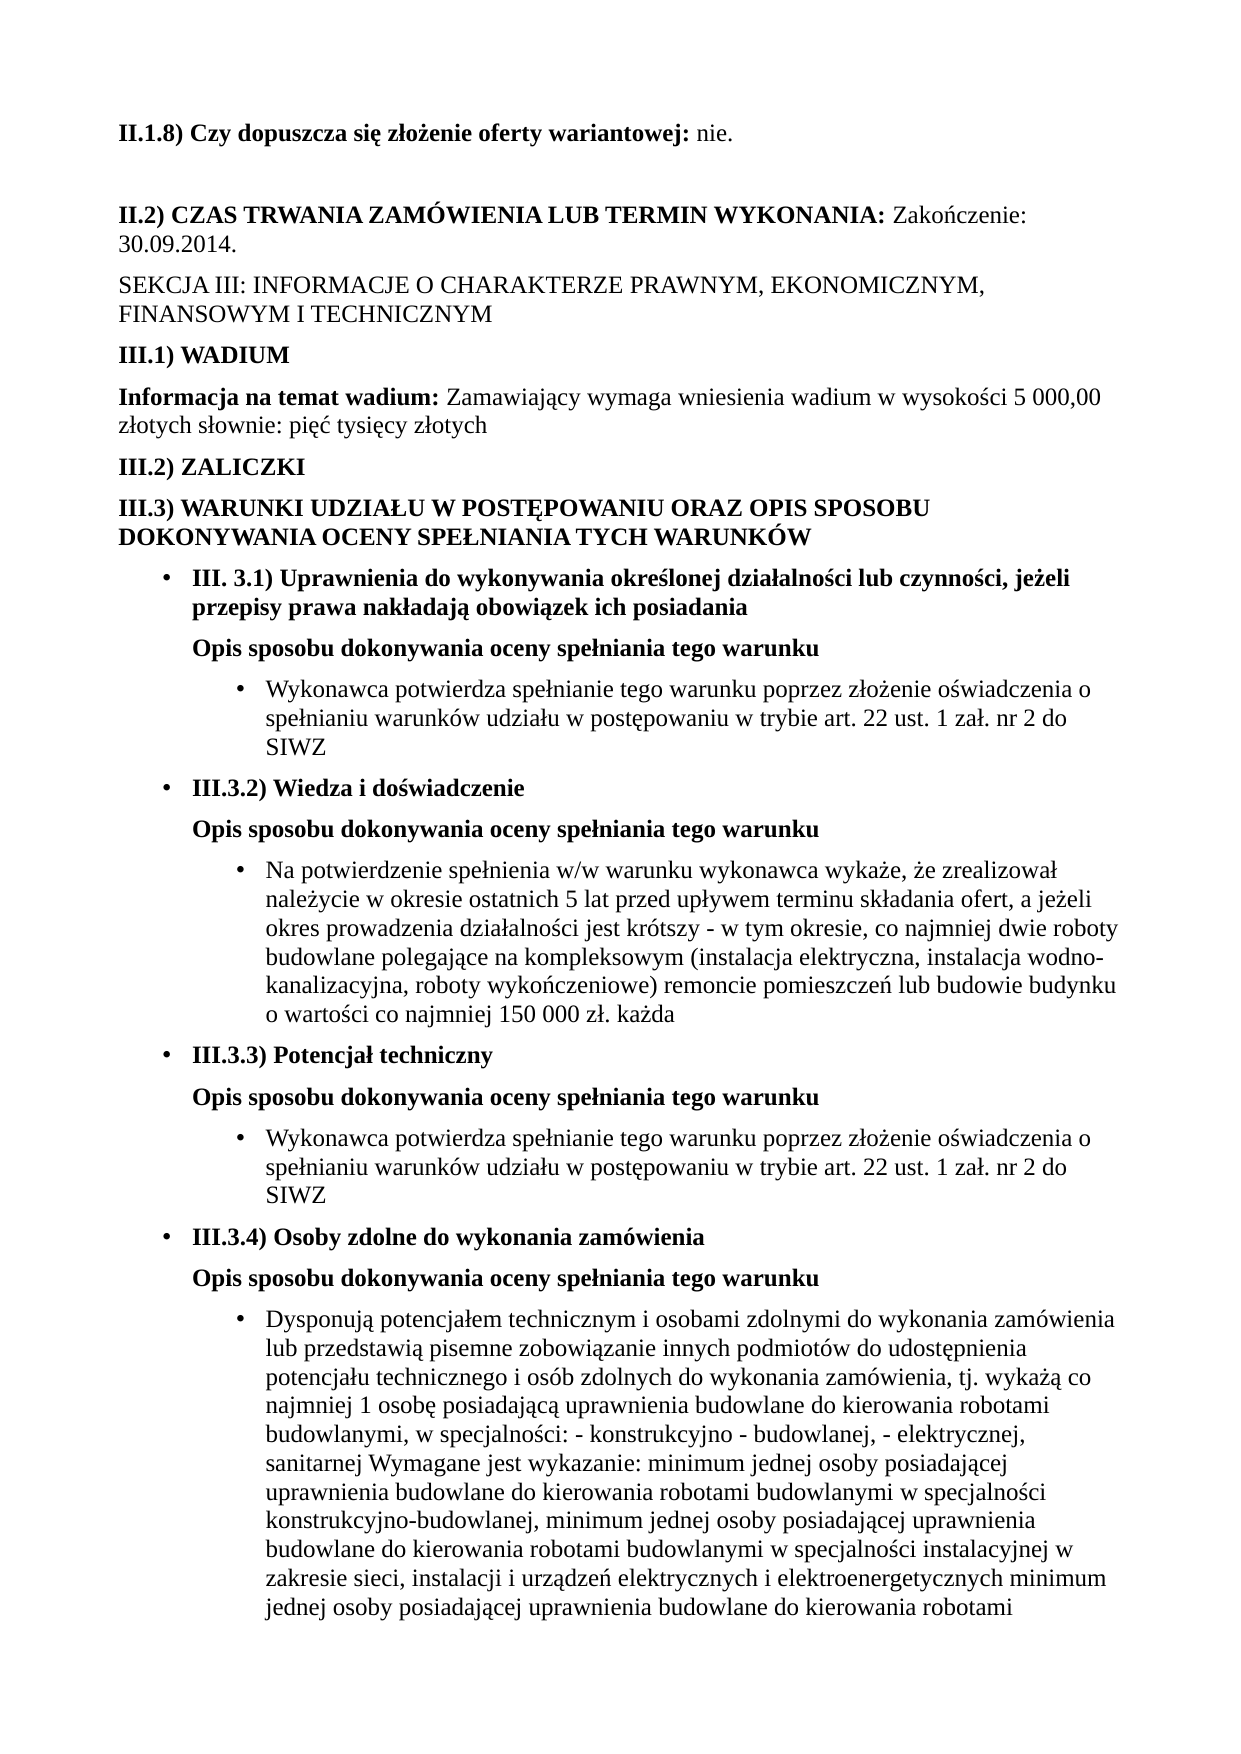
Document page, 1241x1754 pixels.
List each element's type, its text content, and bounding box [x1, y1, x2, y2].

list III.3.4) Osoby zdolne do wykonania zamówienia [162, 1222, 1122, 1251]
text III.3) WARUNKI UDZIAŁU W POSTĘPOWANIU ORAZ OPIS SPOSOBU DOKONYWANIA OCENY SPEŁNIANIA TYCH WARUNKÓW [118, 493, 1122, 551]
text II.1.8) Czy dopuszcza się złożenie oferty wariantowej: nie. [118, 118, 1122, 147]
list III.3.2) Wiedza i doświadczenie [162, 773, 1122, 802]
text III.2) ZALICZKI [118, 452, 1122, 481]
list Opis sposobu dokonywania oceny spełniania tego warunku [162, 1082, 1122, 1111]
list Opis sposobu dokonywania oceny spełniania tego warunku [162, 1263, 1122, 1292]
text II.2) CZAS TRWANIA ZAMÓWIENIA LUB TERMIN WYKONANIA: Zakończenie: 30.09.2014. [118, 201, 1122, 258]
text III.1) WADIUM [118, 341, 1122, 369]
list III.3.3) Potencjał techniczny [162, 1041, 1122, 1069]
list Dysponują potencjałem technicznym i osobami zdolnymi do wykonania zamówienia lub przedstawią pisemne zobowiązanie innych podmiotów do udostępnienia potencjału technicznego i osób zdolnych do wykonania zamówienia, tj. wykażą co najmniej 1 osobę posiadającą uprawnienia budowlane do kierowania robotami budowlanymi, w specjalności: - konstrukcyjno - budowlanej, - elektrycznej, sanitarnej Wymagane jest wykazanie: minimum jednej osoby posiadającej uprawnienia budowlane do kierowania robotami budowlanymi w specjalności konstrukcyjno-budowlanej, minimum jednej osoby posiadającej uprawnienia budowlane do kierowania robotami budowlanymi w specjalności instalacyjnej w zakresie sieci, instalacji i urządzeń elektrycznych i elektroenergetycznych minimum jednej osoby posiadającej uprawnienia budowlane do kierowania robotami [236, 1304, 1122, 1621]
list Wykonawca potwierdza spełnianie tego warunku poprzez złożenie oświadczenia o spełnianiu warunków udziału w postępowaniu w trybie art. 22 ust. 1 zał. nr 2 do SIWZ [236, 1123, 1122, 1209]
list Na potwierdzenie spełnienia w/w warunku wykonawca wykaże, że zrealizował należycie w okresie ostatnich 5 lat przed upływem terminu składania ofert, a jeżeli okres prowadzenia działalności jest krótszy - w tym okresie, co najmniej dwie roboty budowlane polegające na kompleksowym (instalacja elektryczna, instalacja wodno-kanalizacyjna, roboty wykończeniowe) remoncie pomieszczeń lub budowie budynku o wartości co najmniej 150 000 zł. każda [236, 856, 1122, 1028]
list III. 3.1) Uprawnienia do wykonywania określonej działalności lub czynności, jeżeli przepisy prawa nakładają obowiązek ich posiadania [162, 563, 1122, 621]
text SEKCJA III: INFORMACJE O CHARAKTERZE PRAWNYM, EKONOMICZNYM, FINANSOWYM I TECHNICZNYM [118, 271, 1122, 328]
list Wykonawca potwierdza spełnianie tego warunku poprzez złożenie oświadczenia o spełnianiu warunków udziału w postępowaniu w trybie art. 22 ust. 1 zał. nr 2 do SIWZ [236, 674, 1122, 761]
list Opis sposobu dokonywania oceny spełniania tego warunku [162, 633, 1122, 662]
list Opis sposobu dokonywania oceny spełniania tego warunku [162, 814, 1122, 843]
text Informacja na temat wadium: Zamawiający wymaga wniesienia wadium w wysokości 5 000,00 złotych słownie: pięć tysięcy złotych [118, 382, 1122, 439]
